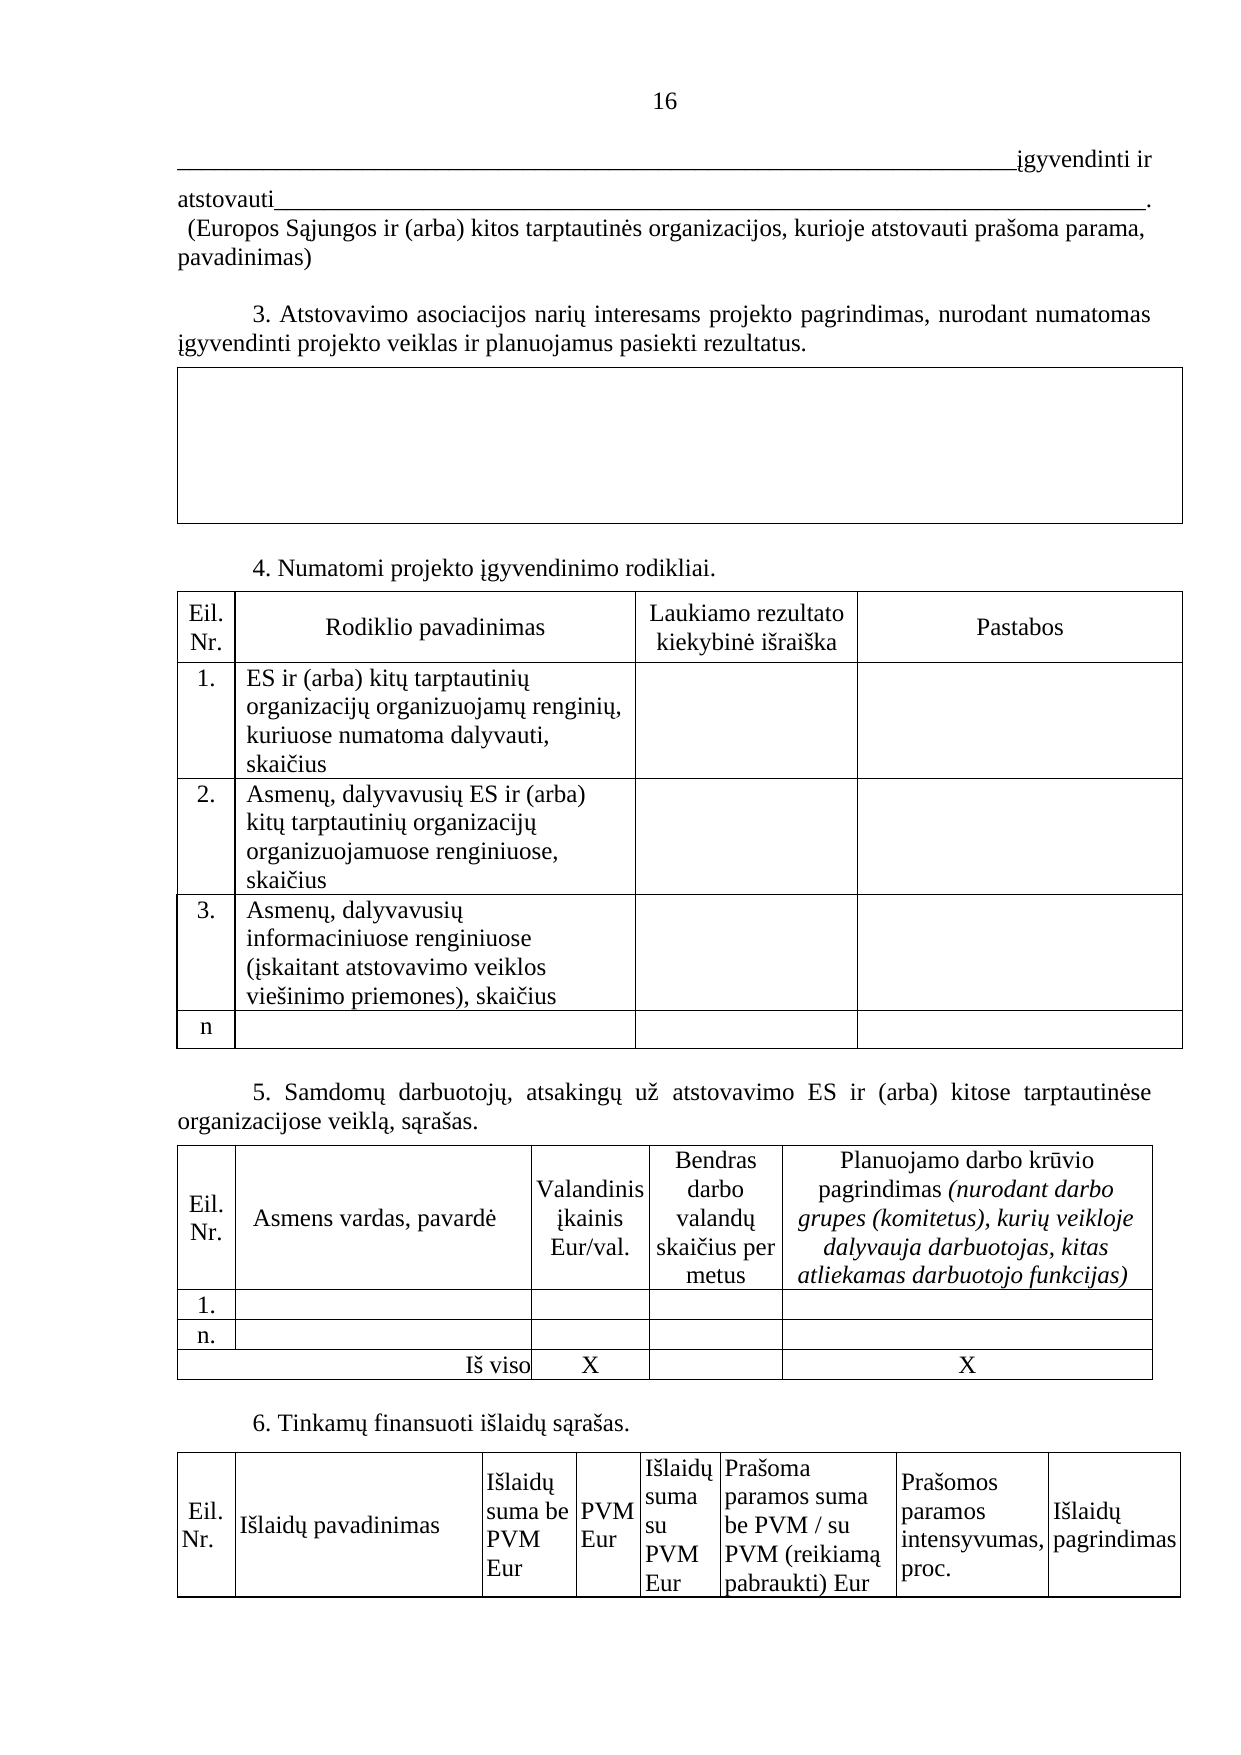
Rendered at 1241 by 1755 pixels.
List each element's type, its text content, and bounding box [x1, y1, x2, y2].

text 5. Samdomų darbuotojų, atsakingų už atstovavimo ES ir (arba) kitose tarptautinėse organizacijose veiklą, sąrašas. [177, 1077, 1152, 1135]
table_cell [532, 1320, 649, 1349]
table_header Išlaidų pavadinimas [236, 1453, 482, 1596]
table_cell [650, 1320, 782, 1349]
text 6. Tinkamų finansuoti išlaidų sąrašas. [177, 1408, 1152, 1437]
table_header Asmens vardas, pavardė [236, 1146, 531, 1289]
table_header Išlaidų suma be PVM Eur [483, 1453, 576, 1596]
table_cell 1. [178, 663, 234, 778]
table_cell [636, 663, 857, 778]
table_cell [650, 1350, 782, 1379]
table_cell 3. [178, 895, 234, 1010]
table_cell Asmenų, dalyvavusių ES ir (arba) kitų tarptautinių organizacijų organizuojamuose renginiuose, skaičius [236, 779, 635, 894]
table_header Prašoma paramos suma be PVM / su PVM (reikiamą pabraukti) Eur [721, 1453, 896, 1596]
table_cell [858, 663, 1182, 778]
table_cell n [178, 1011, 234, 1048]
table_cell [650, 1290, 782, 1319]
table_cell [636, 1011, 857, 1048]
table_header Valandinis įkainis Eur/val. [532, 1146, 649, 1289]
table_cell Asmenų, dalyvavusių informaciniuose renginiuose (įskaitant atstovavimo veiklos viešinimo priemones), skaičius [236, 895, 635, 1010]
table_cell ES ir (arba) kitų tarptautinių organizacijų organizuojamų renginių, kuriuose numatoma dalyvauti, skaičius [236, 663, 635, 778]
table_header Eil. Nr. [178, 592, 234, 662]
table_cell 1. [178, 1290, 235, 1319]
table_header Laukiamo rezultato kiekybinė išraiška [636, 592, 857, 662]
table_header [178, 368, 1182, 523]
table_cell [636, 779, 857, 894]
text 4. Numatomi projekto įgyvendinimo rodikliai. [177, 553, 1152, 582]
table_header Išlaidų pagrindimas [1049, 1453, 1180, 1596]
table_cell X [783, 1350, 1152, 1379]
table_header Išlaidų suma su PVM Eur [641, 1453, 720, 1596]
table_header Pastabos [858, 592, 1182, 662]
table_header Planuojamo darbo krūvio pagrindimas (nurodant darbo grupes (komitetus), kurių veikloje dalyvauja darbuotojas, kitas atliekamas darbuotojo funkcijas) [783, 1146, 1152, 1289]
table_cell [858, 895, 1182, 1010]
text atstovauti . [177, 184, 1152, 213]
text 3. Atstovavimo asociacijos narių interesams projekto pagrindimas, nurodant numatomas įgyvendinti projekto veiklas ir planuojamus pasiekti rezultatus. [177, 299, 1152, 357]
text įgyvendinti ir [177, 144, 1152, 172]
table_cell [236, 1320, 531, 1349]
table_cell 2. [178, 779, 234, 894]
table_header PVM Eur [577, 1453, 640, 1596]
table_header Eil. Nr. [178, 1146, 235, 1289]
table_cell [858, 779, 1182, 894]
table_cell [783, 1290, 1152, 1319]
table_cell [236, 1290, 531, 1319]
table_cell [532, 1290, 649, 1319]
table_header Eil. Nr. [178, 1453, 235, 1596]
table_cell Iš viso [178, 1350, 531, 1379]
table_cell [858, 1011, 1182, 1048]
table_cell [783, 1320, 1152, 1349]
table_cell [636, 895, 857, 1010]
table_header Rodiklio pavadinimas [236, 592, 635, 662]
table_cell X [532, 1350, 649, 1379]
table_cell [236, 1011, 635, 1048]
text (Europos Sąjungos ir (arba) kitos tarptautinės organizacijos, kurioje atstovauti prašoma parama, pavadinimas) [177, 213, 1152, 271]
table_cell n. [178, 1320, 235, 1349]
table_header Bendras darbo valandų skaičius per metus [650, 1146, 782, 1289]
table_header Prašomos paramos intensyvumas, proc. [897, 1453, 1048, 1596]
